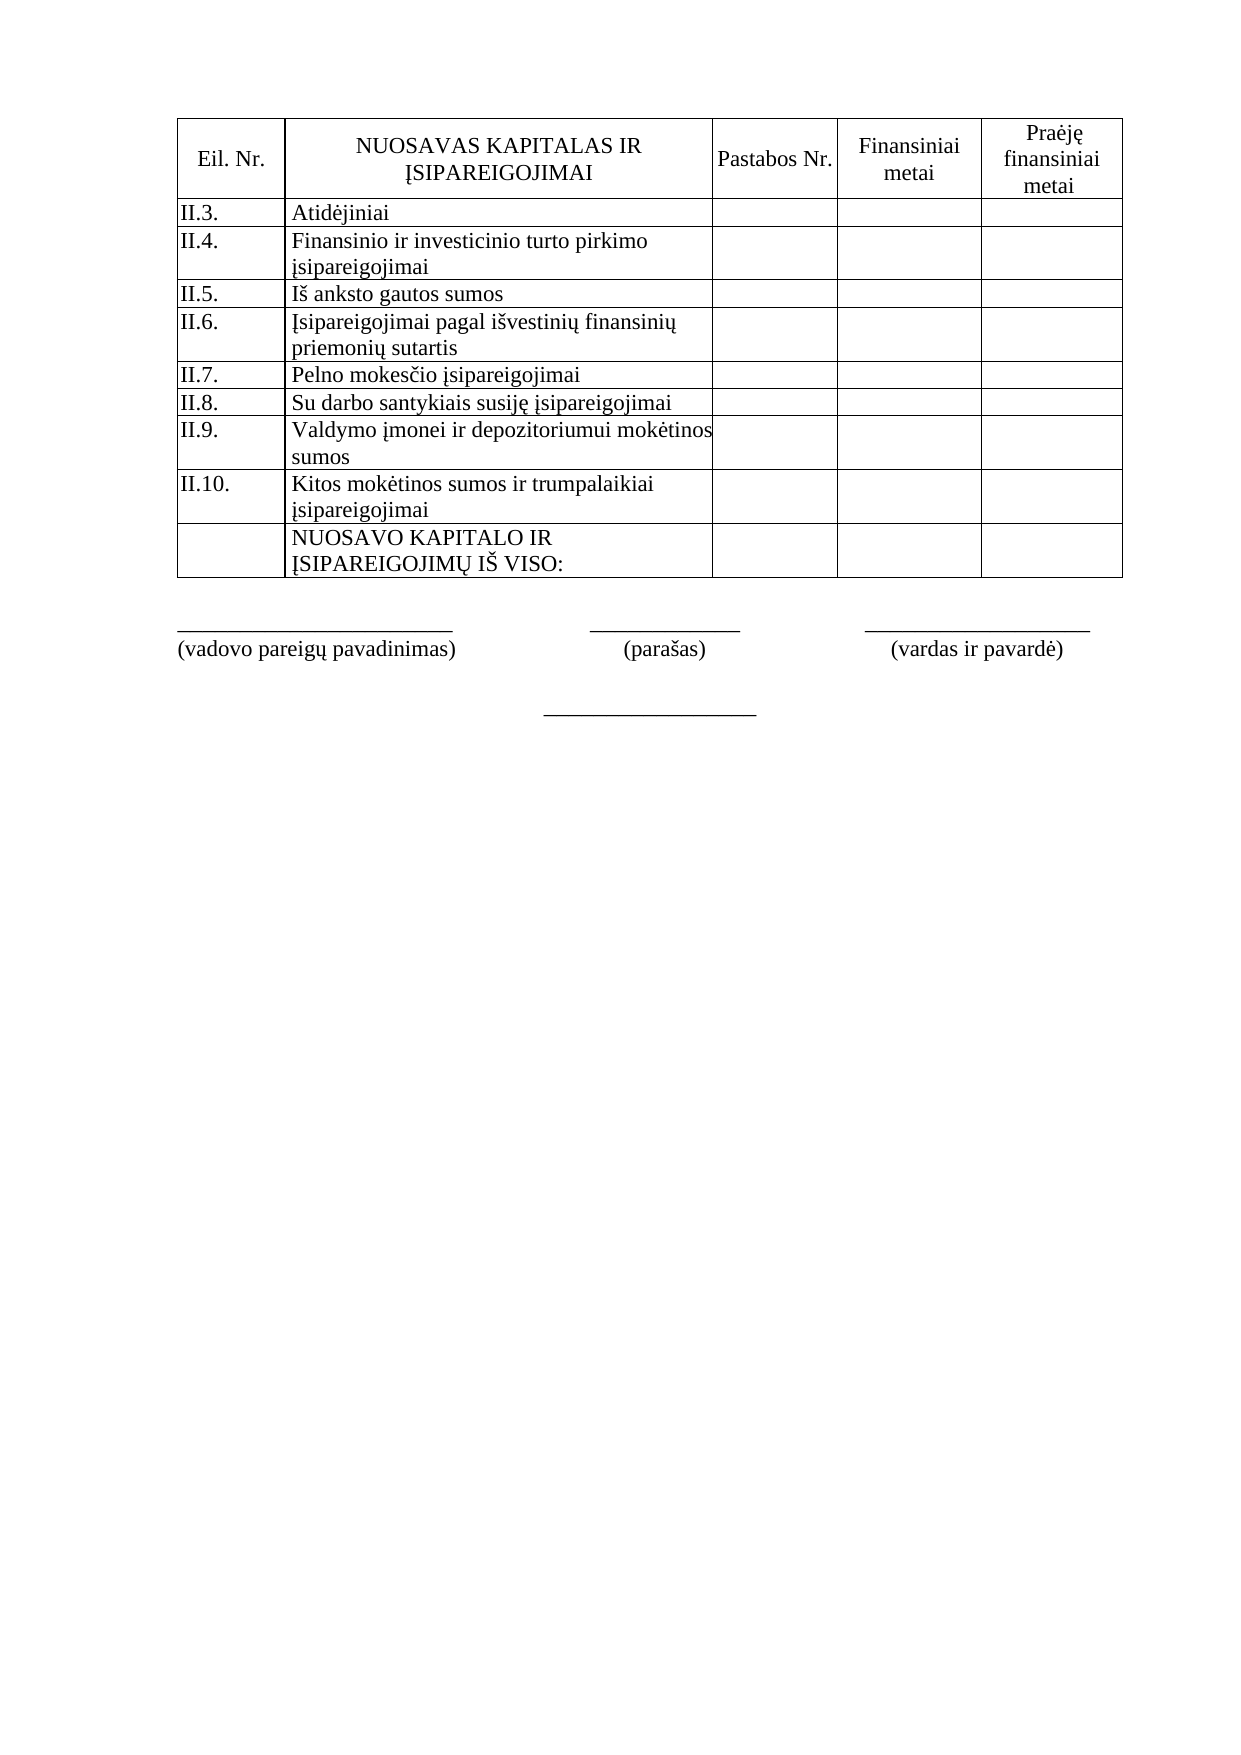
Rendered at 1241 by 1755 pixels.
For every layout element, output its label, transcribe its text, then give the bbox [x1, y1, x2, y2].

table_cell II.8. [178, 389, 284, 415]
table_cell [982, 416, 1122, 469]
table_cell Pelno mokesčio įsipareigojimai [286, 362, 712, 388]
table_header Pastabos Nr. [713, 119, 837, 198]
table_cell [838, 524, 981, 577]
text (vadovo pareigų pavadinimas) (parašas) (vardas ir pavardė) [177, 635, 1122, 661]
table_cell Įsipareigojimai pagal išvestinių finansinių priemonių sutartis [286, 308, 712, 361]
table_cell [838, 362, 981, 388]
table_cell [982, 524, 1122, 577]
table_cell [713, 524, 837, 577]
table_header Praėję finansiniai metai [982, 119, 1122, 198]
table_cell [178, 524, 284, 577]
table_cell Atidėjiniai [286, 199, 712, 226]
text ______________________ ____________ __________________ [177, 606, 1122, 635]
table_cell Su darbo santykiais susiję įsipareigojimai [286, 389, 712, 415]
table_cell Finansinio ir investicinio turto pirkimo įsipareigojimai [286, 227, 712, 279]
table_cell [838, 416, 981, 469]
table_cell [713, 308, 837, 361]
table_cell [982, 280, 1122, 307]
table_cell II.9. [178, 416, 284, 469]
table_cell [713, 280, 837, 307]
table_header NUOSAVAS KAPITALAS IR ĮSIPAREIGOJIMAI [286, 119, 712, 198]
table_cell [982, 227, 1122, 279]
table_header Finansiniai metai [838, 119, 981, 198]
table_cell II.10. [178, 470, 284, 523]
table_cell [713, 470, 837, 523]
table_cell II.6. [178, 308, 284, 361]
table_cell [982, 308, 1122, 361]
table_cell [982, 470, 1122, 523]
text _________________ [177, 690, 1122, 719]
table_cell [838, 308, 981, 361]
table_cell Valdymo įmonei ir depozitoriumui mokėtinos sumos [286, 416, 712, 469]
table_cell II.3. [178, 199, 284, 226]
table_cell [713, 416, 837, 469]
table_cell [838, 199, 981, 226]
table_cell [982, 362, 1122, 388]
table_cell [713, 362, 837, 388]
table_cell II.7. [178, 362, 284, 388]
table_cell Iš anksto gautos sumos [286, 280, 712, 307]
table_cell II.4. [178, 227, 284, 279]
table_cell [838, 470, 981, 523]
table_cell [713, 389, 837, 415]
table_cell Kitos mokėtinos sumos ir trumpalaikiai įsipareigojimai [286, 470, 712, 523]
table_cell [713, 227, 837, 279]
table_cell II.5. [178, 280, 284, 307]
table_cell [838, 389, 981, 415]
table_header Eil. Nr. [178, 119, 284, 198]
table_cell [982, 389, 1122, 415]
table_cell NUOSAVO KAPITALO IR ĮSIPAREIGOJIMŲ IŠ VISO: [286, 524, 712, 577]
table_cell [713, 199, 837, 226]
table_cell [838, 280, 981, 307]
table_cell [838, 227, 981, 279]
table_cell [982, 199, 1122, 226]
